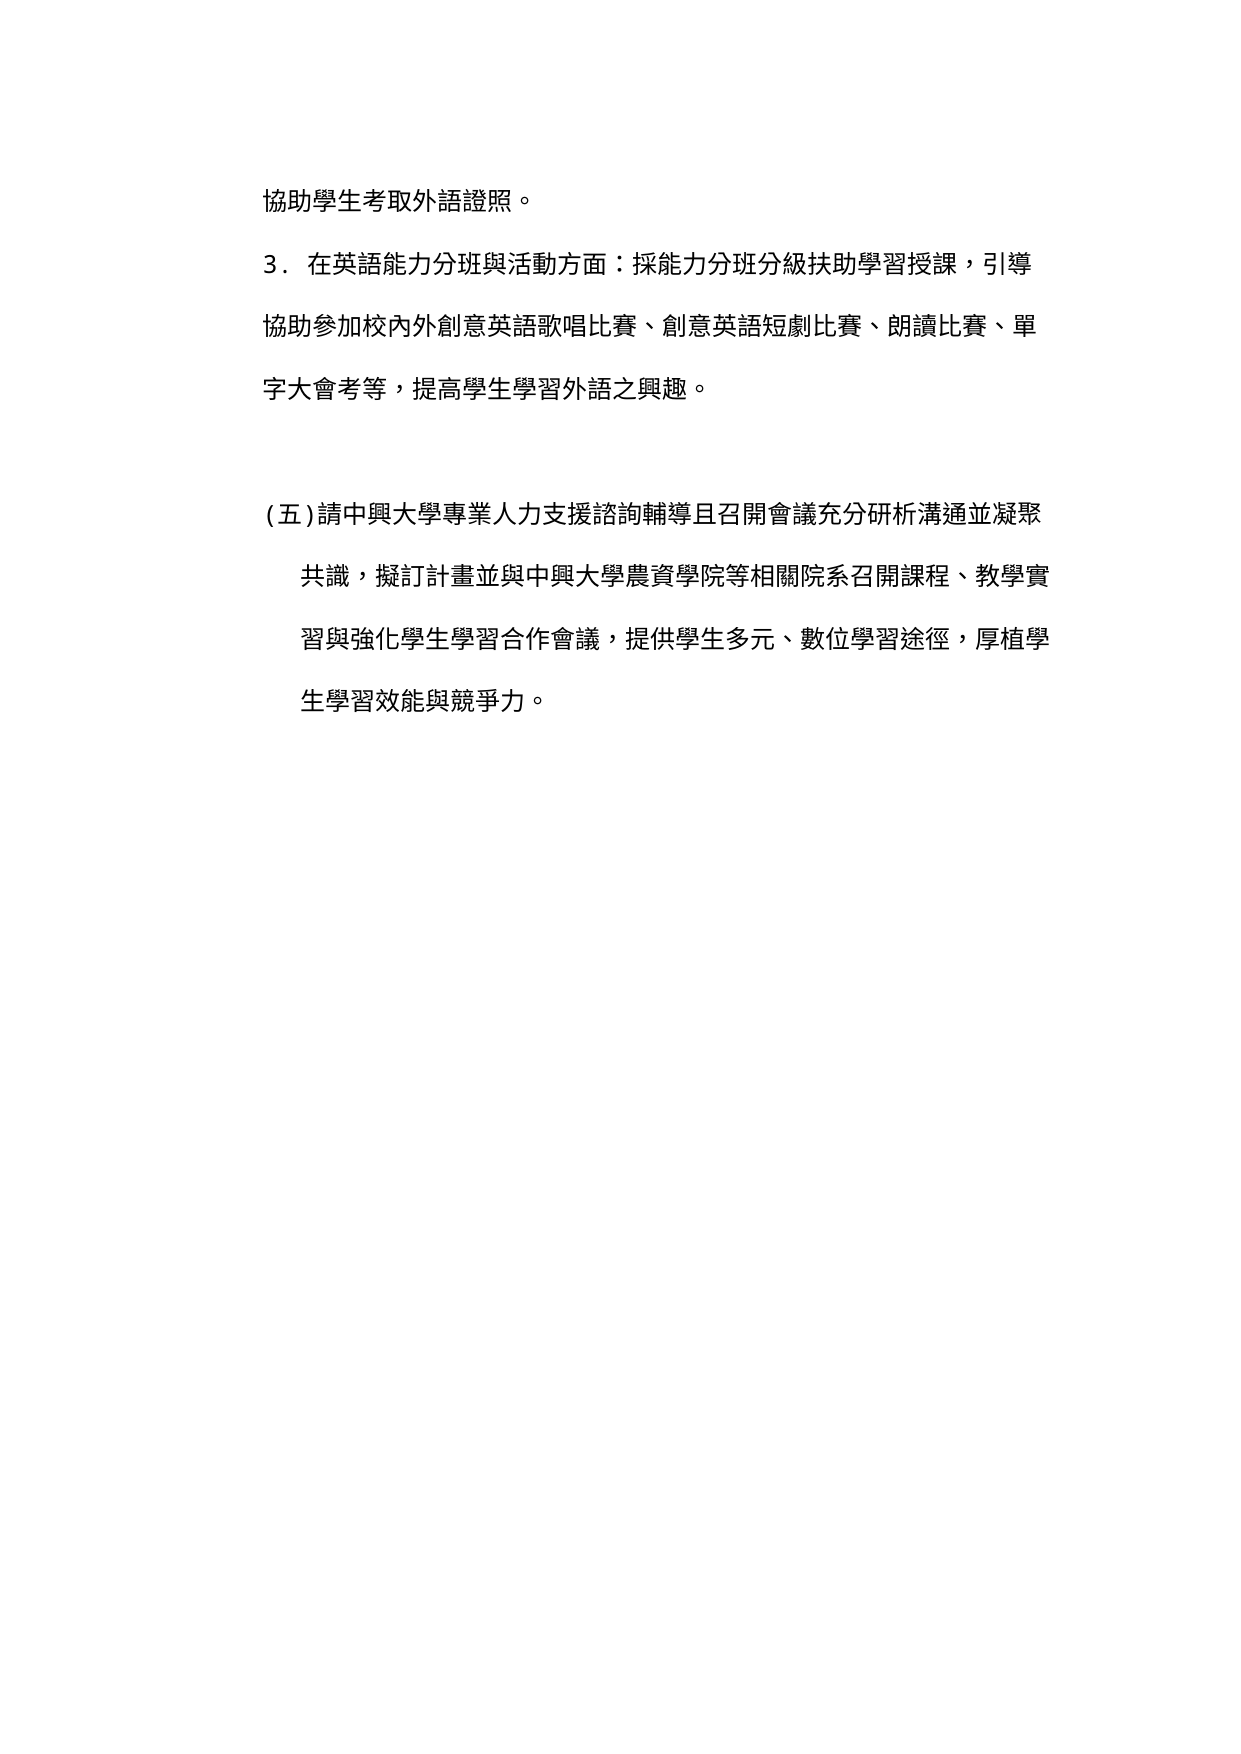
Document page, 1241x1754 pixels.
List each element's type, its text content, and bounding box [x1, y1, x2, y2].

text (五)請中興大學專業人力支援諮詢輔導且召開會議充分研析溝通並凝聚共識，擬訂計畫並與中興大學農資學院等相關院系召開課程、教學實習與強化學生學習合作會議，提供學生多元、數位學習途徑，厚植學生學習效能與競爭力。 [262, 471, 1053, 721]
text (四)推動外語能力提升 1. 在爭取資源與規範方面：爭取外語能力提升計畫與中興大學擬訂計畫 資源共享，提升學生外語能力，落實國際教育。 2. 在英語輔導教學方面：結合中興大學語文中心及師培中心資源，提供定點即時外語輔導教學；並免費開設英檢輔導班，舉辦校園英語團測，協助學生考取外語證照。 3. 在英語能力分班與活動方面：採能力分班分級扶助學習授課，引導協助參加校內外創意英語歌唱比賽、創意英語短劇比賽、朗讀比賽、單字大會考等，提高學生學習外語之興趣。 [187, 158, 1053, 408]
